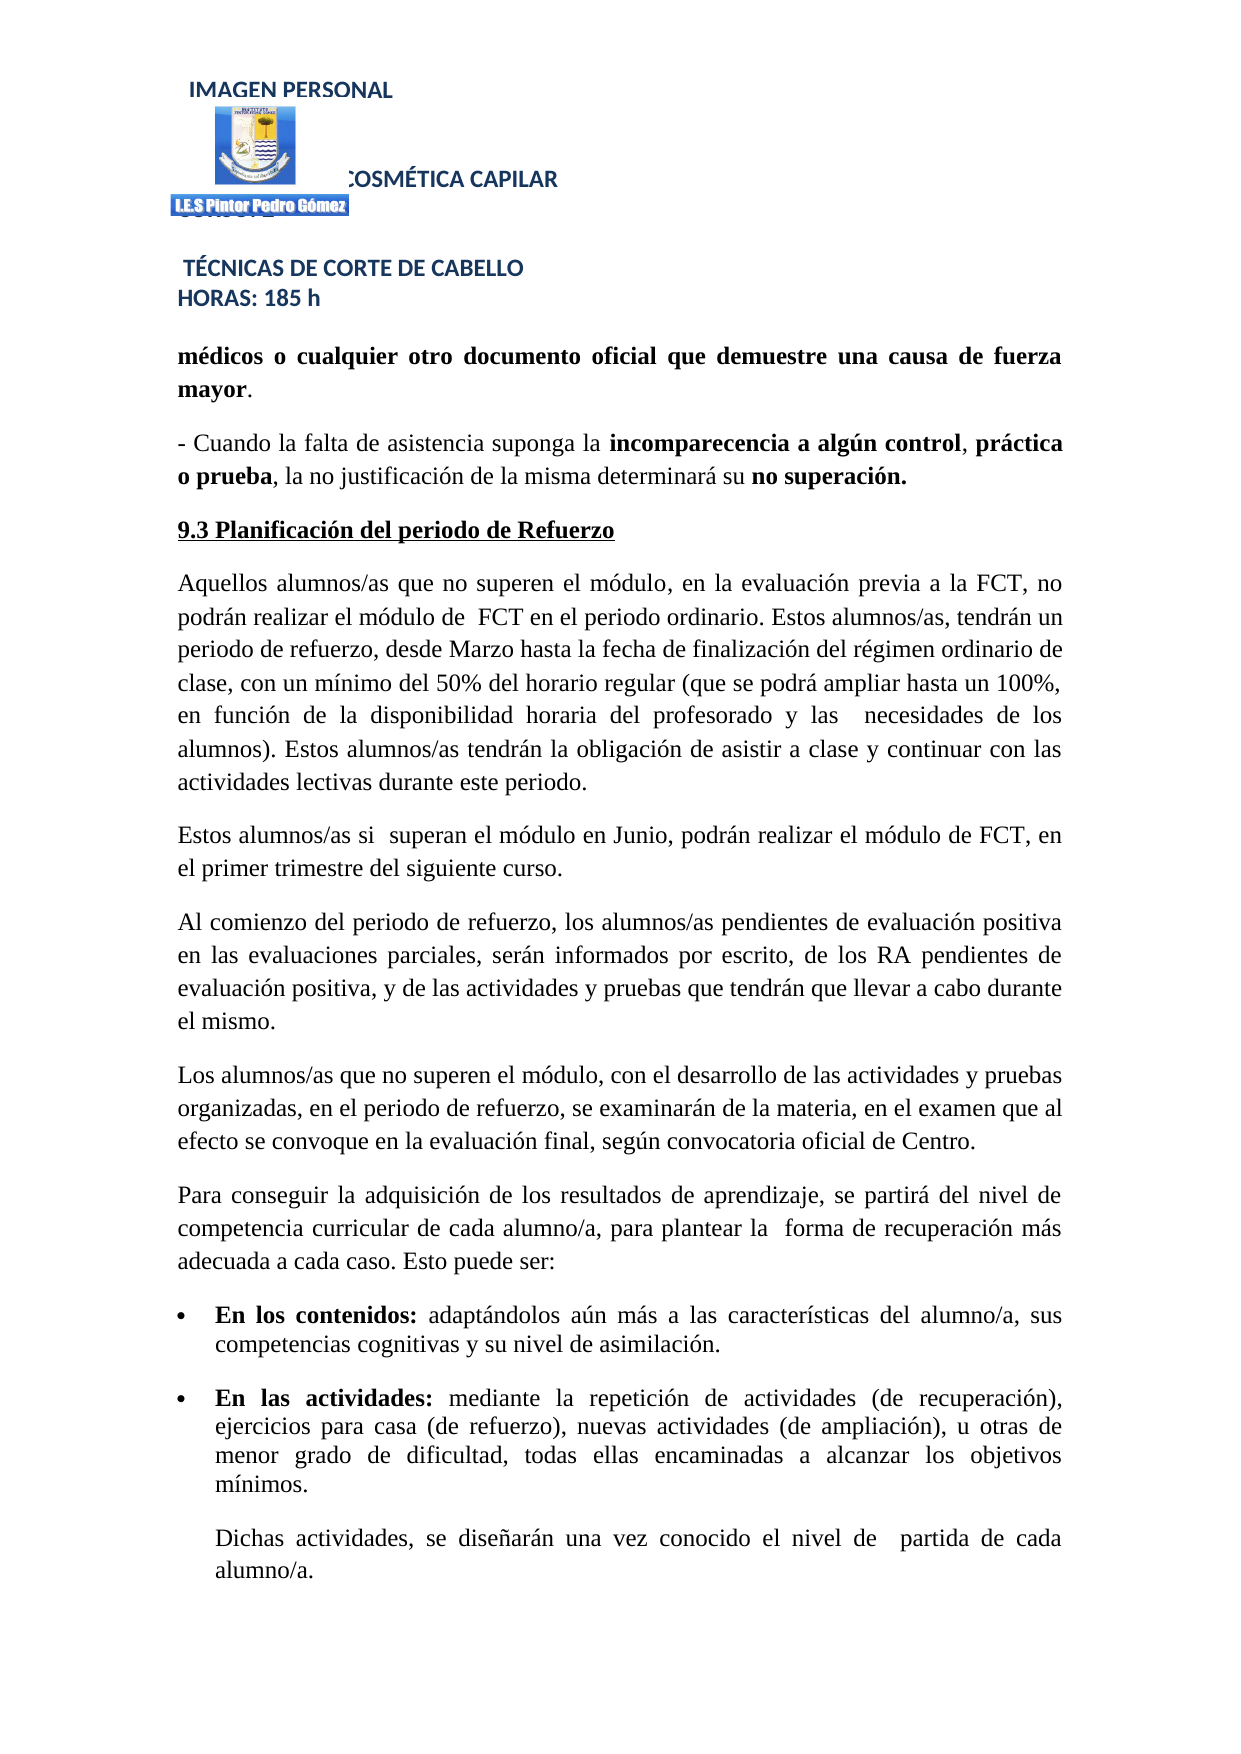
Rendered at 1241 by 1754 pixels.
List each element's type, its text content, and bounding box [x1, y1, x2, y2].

list En los contenidos: adaptándolos aún más a las características del alumno/a, sus competencias cognitivas y su nivel de asimilación. [177, 1300, 1063, 1358]
text Al comienzo del periodo de refuerzo, los alumnos/as pendientes de evaluación positiva en las evaluaciones parciales, serán informados por escrito, de los RA pendientes de evaluación positiva, y de las actividades y pruebas que tendrán que llevar a cabo durante el mismo. [177, 907, 1063, 1035]
text - Cuando la falta de asistencia suponga la incomparecencia a algún control, práctica o prueba, la no justificación de la misma determinará su no superación. [177, 428, 1063, 489]
text 9.3 Planificación del periodo de Refuerzo [177, 515, 1063, 543]
picture [170, 97, 349, 216]
text médicos o cualquier otro documento oficial que demuestre una causa de fuerza mayor. [177, 341, 1063, 403]
text Los alumnos/as que no superen el módulo, con el desarrollo de las actividades y pruebas organizadas, en el periodo de refuerzo, se examinarán de la materia, en el examen que al efecto se convoque en la evaluación final, según convocatoria oficial de Centro. [177, 1060, 1063, 1155]
text Estos alumnos/as si superan el módulo en Junio, podrán realizar el módulo de FCT, en el primer trimestre del siguiente curso. [177, 821, 1063, 882]
text Para conseguir la adquisición de los resultados de aprendizaje, se partirá del nivel de competencia curricular de cada alumno/a, para plantear la forma de recuperación más adecuada a cada caso. Esto puede ser: [177, 1180, 1063, 1275]
list En las actividades: mediante la repetición de actividades (de recuperación), ejercicios para casa (de refuerzo), nuevas actividades (de ampliación), u otras de menor grado de dificultad, todas ellas encaminadas a alcanzar los objetivos mínimos. [177, 1383, 1063, 1498]
text Dichas actividades, se diseñarán una vez conocido el nivel de partida de cada alumno/a. [215, 1523, 1063, 1584]
text Aquellos alumnos/as que no superen el módulo, en la evaluación previa a la FCT, no podrán realizar el módulo de FCT en el periodo ordinario. Estos alumnos/as, tendrán un periodo de refuerzo, desde Marzo hasta la fecha de finalización del régimen ordinario de clase, con un mínimo del 50% del horario regular (que se podrá ampliar hasta un 100%, en función de la disponibilidad horaria del profesorado y las necesidades de los alumnos). Estos alumnos/as tendrán la obligación de asistir a clase y continuar con las actividades lectivas durante este periodo. [177, 568, 1063, 795]
